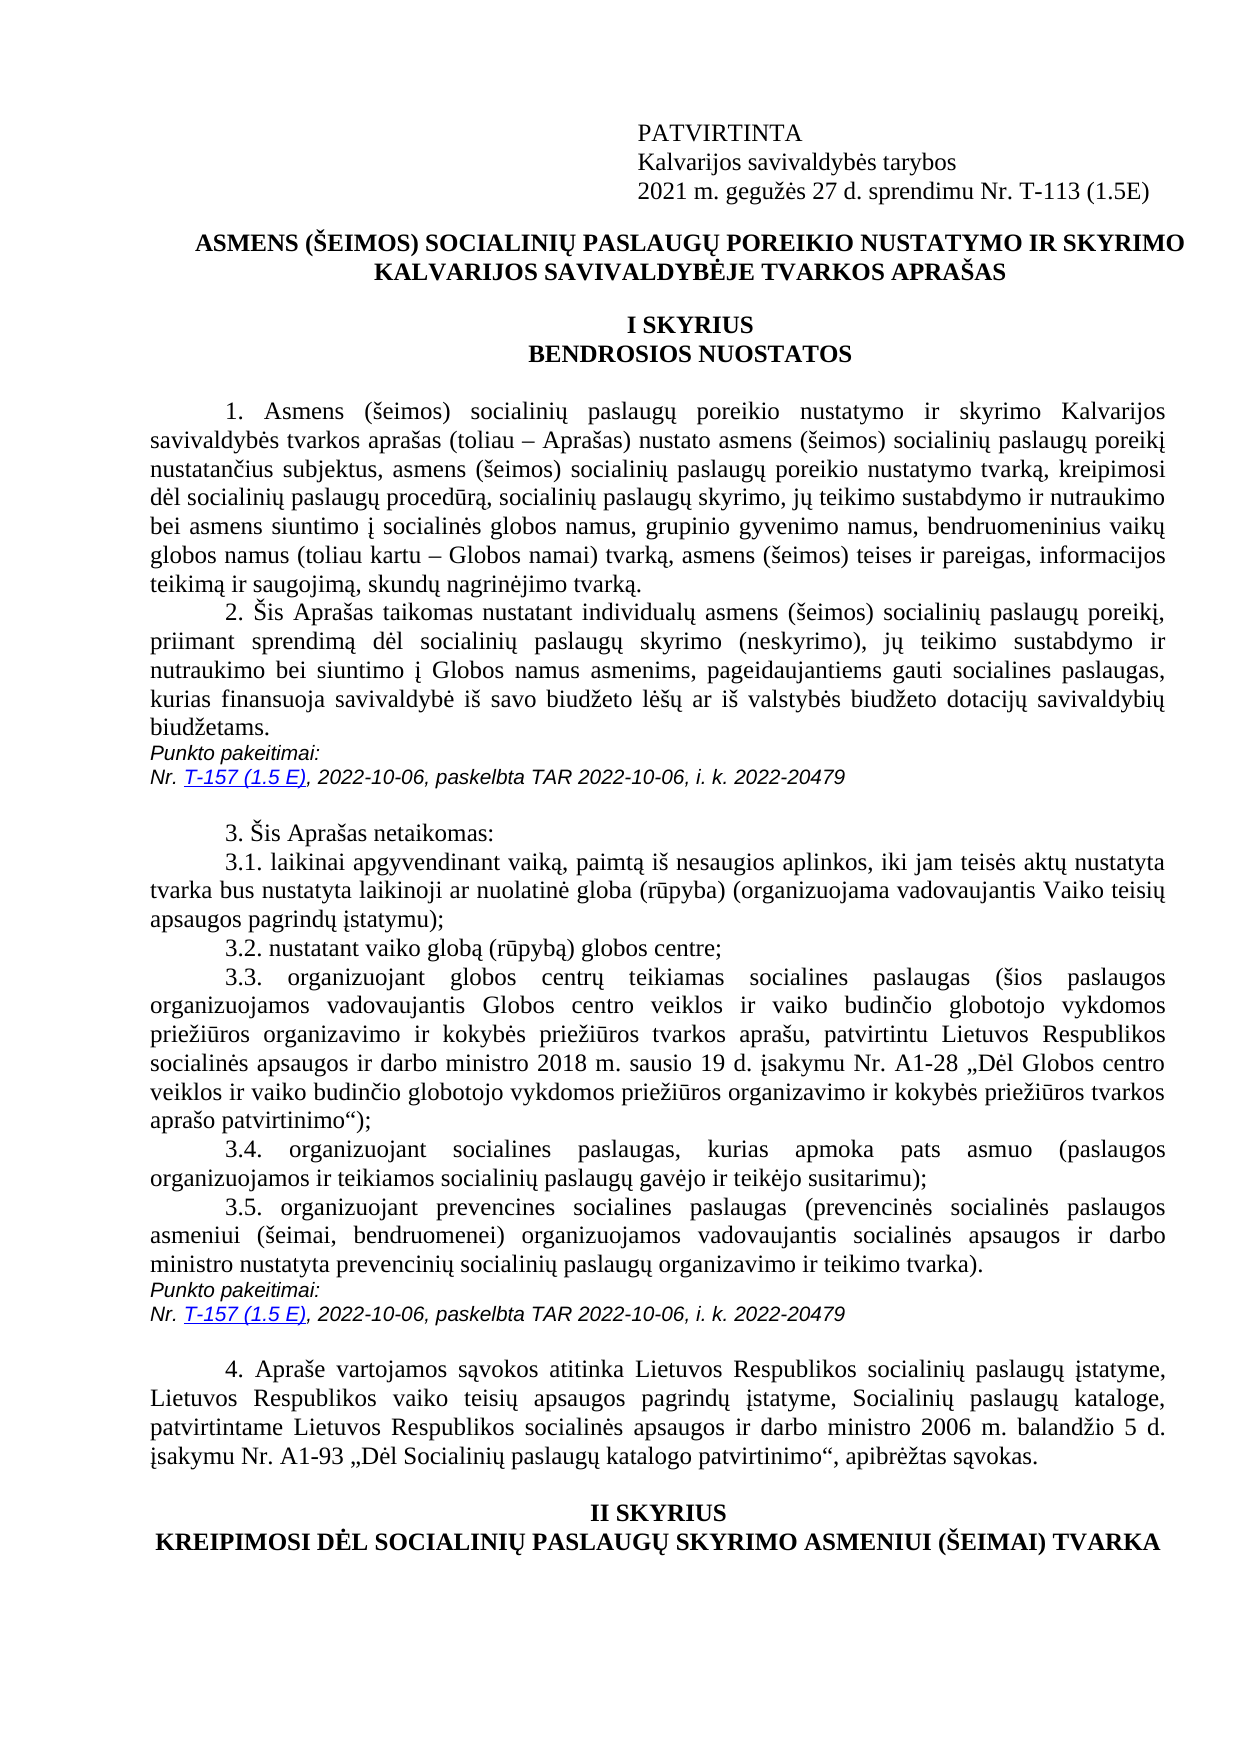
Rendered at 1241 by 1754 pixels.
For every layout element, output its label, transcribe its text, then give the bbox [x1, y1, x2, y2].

text Kalvarijos savivaldybės tarybos [637, 147, 1230, 176]
text Nr. T-157 (1.5 E), 2022-10-06, paskelbta TAR 2022-10-06, i. k. 2022-20479 [150, 1302, 1167, 1326]
text KREIPIMOSI DĖL SOCIALINIŲ PASLAUGŲ SKYRIMO ASMENIUI (ŠEIMAI) TVARKA [150, 1527, 1167, 1556]
text PATVIRTINTA [637, 118, 1167, 147]
text BENDROSIOS NUOSTATOS [150, 339, 1230, 367]
text Punkto pakeitimai: [150, 1278, 1167, 1302]
text I SKYRIUS [150, 310, 1230, 339]
text II SKYRIUS [150, 1498, 1167, 1527]
text 3.3. organizuojant globos centrų teikiamas socialines paslaugas (šios paslaugos organizuojamos vadovaujantis Globos centro veiklos ir vaiko budinčio globotojo vykdomos priežiūros organizavimo ir kokybės priežiūros tvarkos aprašu, patvirtintu Lietuvos Respublikos socialinės apsaugos ir darbo ministro 2018 m. sausio 19 d. įsakymu Nr. A1-28 „Dėl Globos centro veiklos ir vaiko budinčio globotojo vykdomos priežiūros organizavimo ir kokybės priežiūros tvarkos aprašo patvirtinimo“); [150, 962, 1167, 1134]
text 4. Apraše vartojamos sąvokos atitinka Lietuvos Respublikos socialinių paslaugų įstatyme, Lietuvos Respublikos vaiko teisių apsaugos pagrindų įstatyme, Socialinių paslaugų kataloge, patvirtintame Lietuvos Respublikos socialinės apsaugos ir darbo ministro 2006 m. balandžio 5 d. įsakymu Nr. A1-93 „Dėl Socialinių paslaugų katalogo patvirtinimo“, apibrėžtas sąvokas. [150, 1354, 1167, 1469]
text 2021 m. gegužės 27 d. sprendimu Nr. T-113 (1.5E) [637, 176, 1230, 204]
text 2. Šis Aprašas taikomas nustatant individualų asmens (šeimos) socialinių paslaugų poreikį, priimant sprendimą dėl socialinių paslaugų skyrimo (neskyrimo), jų teikimo sustabdymo ir nutraukimo bei siuntimo į Globos namus asmenims, pageidaujantiems gauti socialines paslaugas, kurias finansuoja savivaldybė iš savo biudžeto lėšų ar iš valstybės biudžeto dotacijų savivaldybių biudžetams. [150, 597, 1167, 741]
text 3.1. laikinai apgyvendinant vaiką, paimtą iš nesaugios aplinkos, iki jam teisės aktų nustatyta tvarka bus nustatyta laikinoji ar nuolatinė globa (rūpyba) (organizuojama vadovaujantis Vaiko teisių apsaugos pagrindų įstatymu); [150, 847, 1167, 933]
text 3.4. organizuojant socialines paslaugas, kurias apmoka pats asmuo (paslaugos organizuojamos ir teikiamos socialinių paslaugų gavėjo ir teikėjo susitarimu); [150, 1134, 1167, 1192]
text 3. Šis Aprašas netaikomas: [150, 818, 1167, 847]
text 3.5. organizuojant prevencines socialines paslaugas (prevencinės socialinės paslaugos asmeniui (šeimai, bendruomenei) organizuojamos vadovaujantis socialinės apsaugos ir darbo ministro nustatyta prevencinių socialinių paslaugų organizavimo ir teikimo tvarka). [150, 1192, 1167, 1278]
text 3.2. nustatant vaiko globą (rūpybą) globos centre; [150, 933, 1167, 962]
text 1. Asmens (šeimos) socialinių paslaugų poreikio nustatymo ir skyrimo Kalvarijos savivaldybės tvarkos aprašas (toliau – Aprašas) nustato asmens (šeimos) socialinių paslaugų poreikį nustatančius subjektus, asmens (šeimos) socialinių paslaugų poreikio nustatymo tvarką, kreipimosi dėl socialinių paslaugų procedūrą, socialinių paslaugų skyrimo, jų teikimo sustabdymo ir nutraukimo bei asmens siuntimo į socialinės globos namus, grupinio gyvenimo namus, bendruomeninius vaikų globos namus (toliau kartu – Globos namai) tvarką, asmens (šeimos) teises ir pareigas, informacijos teikimą ir saugojimą, skundų nagrinėjimo tvarką. [150, 396, 1167, 597]
text Nr. T-157 (1.5 E), 2022-10-06, paskelbta TAR 2022-10-06, i. k. 2022-20479 [150, 765, 1167, 789]
text ASMENS (ŠEIMOS) SOCIALINIŲ PASLAUGŲ POREIKIO NUSTATYMO IR SKYRIMO KALVARIJOS SAVIVALDYBĖJE TVARKOS APRAŠAS [150, 228, 1230, 286]
text Punkto pakeitimai: [150, 741, 1167, 765]
